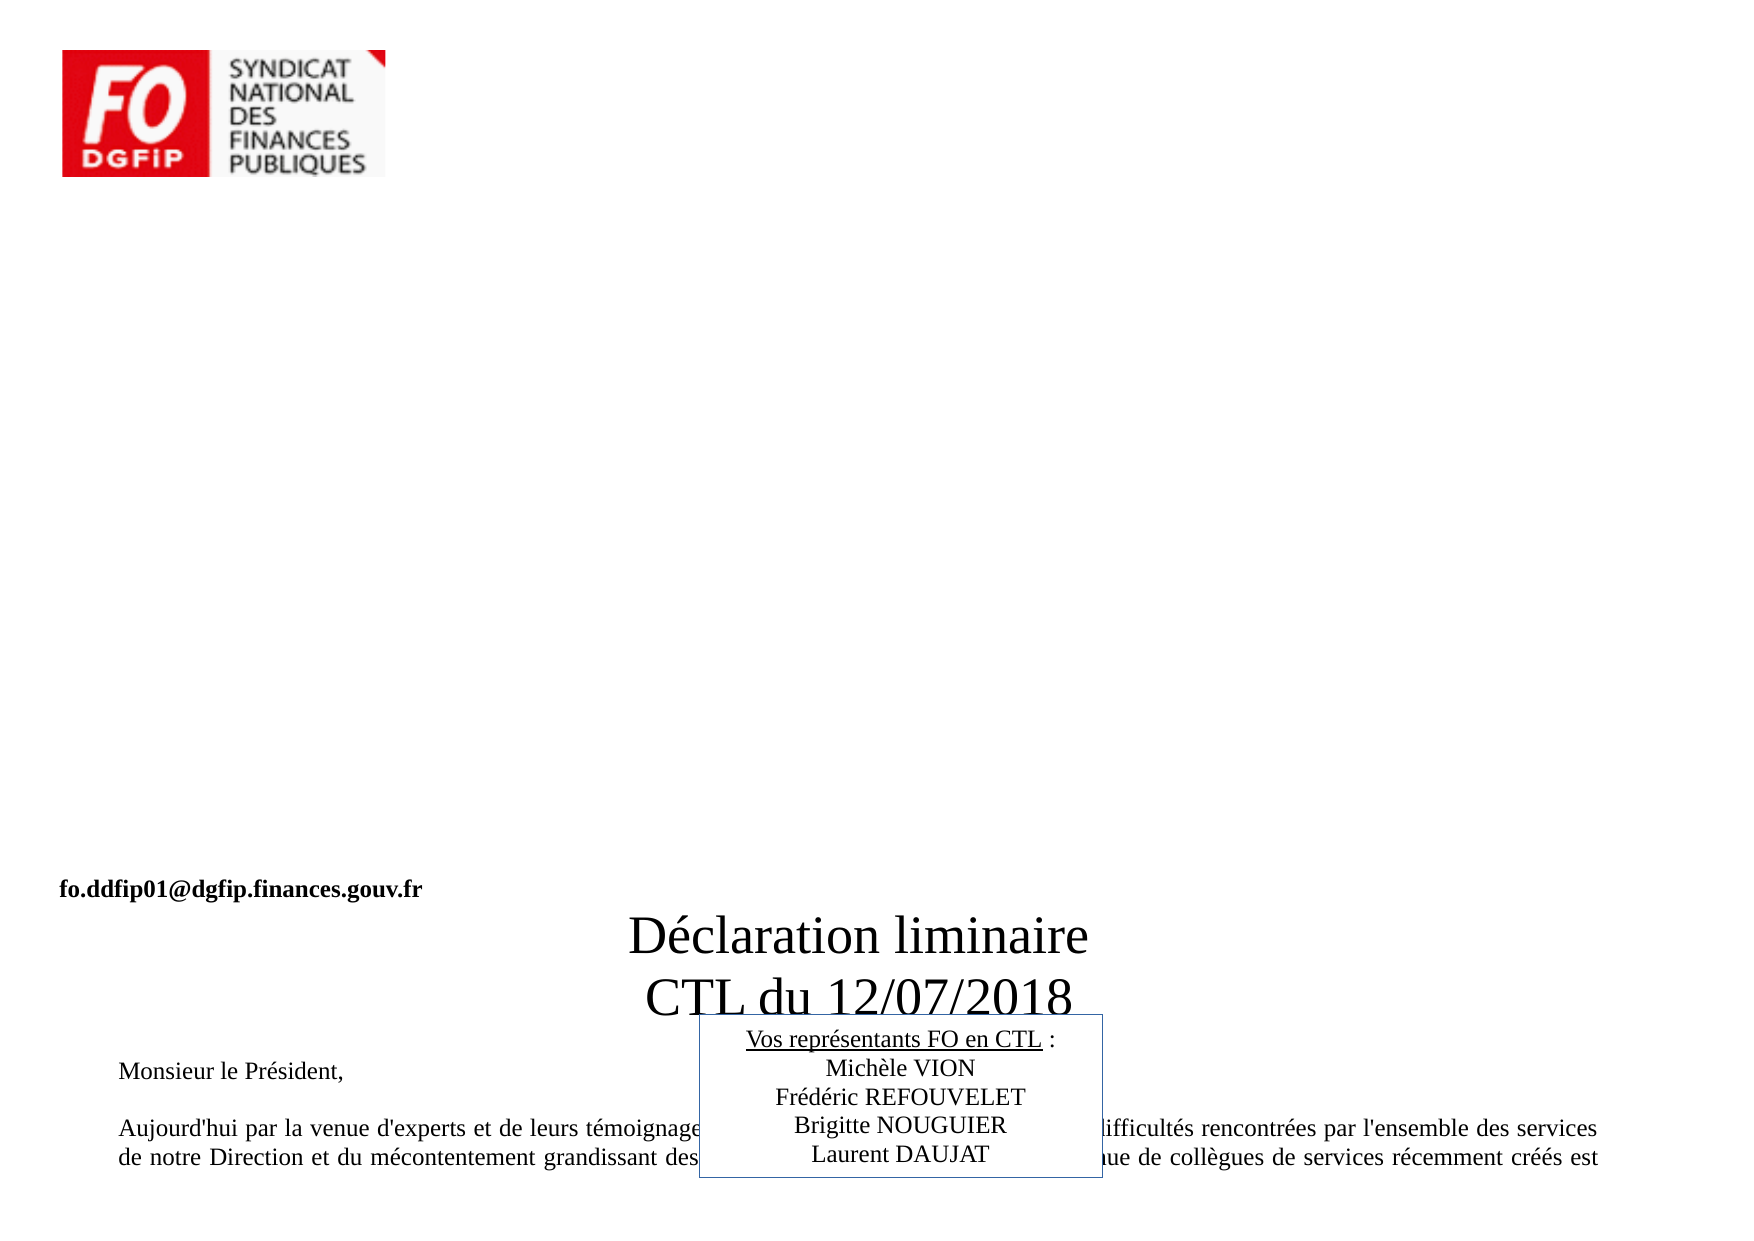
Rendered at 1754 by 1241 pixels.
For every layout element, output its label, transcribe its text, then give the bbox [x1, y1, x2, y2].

text fo.ddfip01@dgfip.finances.gouv.fr [59, 874, 1659, 903]
picture [62, 50, 386, 177]
text Déclaration liminaire [59, 903, 1659, 965]
text Aujourd'hui par la venue d'experts et de leurs témoignages, nous souhaitons vous alerter sur les difficultés rencontrées par l'ensemble des services de notre Direction et du mécontentement grandissant des agents (tous grades confondus). La venue de collègues de services récemment créés est symptomatique, ces services sensés améliorer les conditions de travail et le service rendu ne sont qu'un leurre. [1103, 1113, 1600, 1171]
text CTL du 12/07/2018 [59, 965, 1659, 1027]
text [1103, 1056, 1688, 1085]
text Monsieur le Président, [118, 1056, 699, 1085]
text Aujourd'hui par la venue d'experts et de leurs témoignages, nous souhaitons vous alerter sur les difficultés rencontrées par l'ensemble des services de notre Direction et du mécontentement grandissant des agents (tous grades confondus). La venue de collègues de services récemment créés est symptomatique, ces services sensés améliorer les conditions de travail et le service rendu ne sont qu'un leurre. [118, 1113, 699, 1171]
